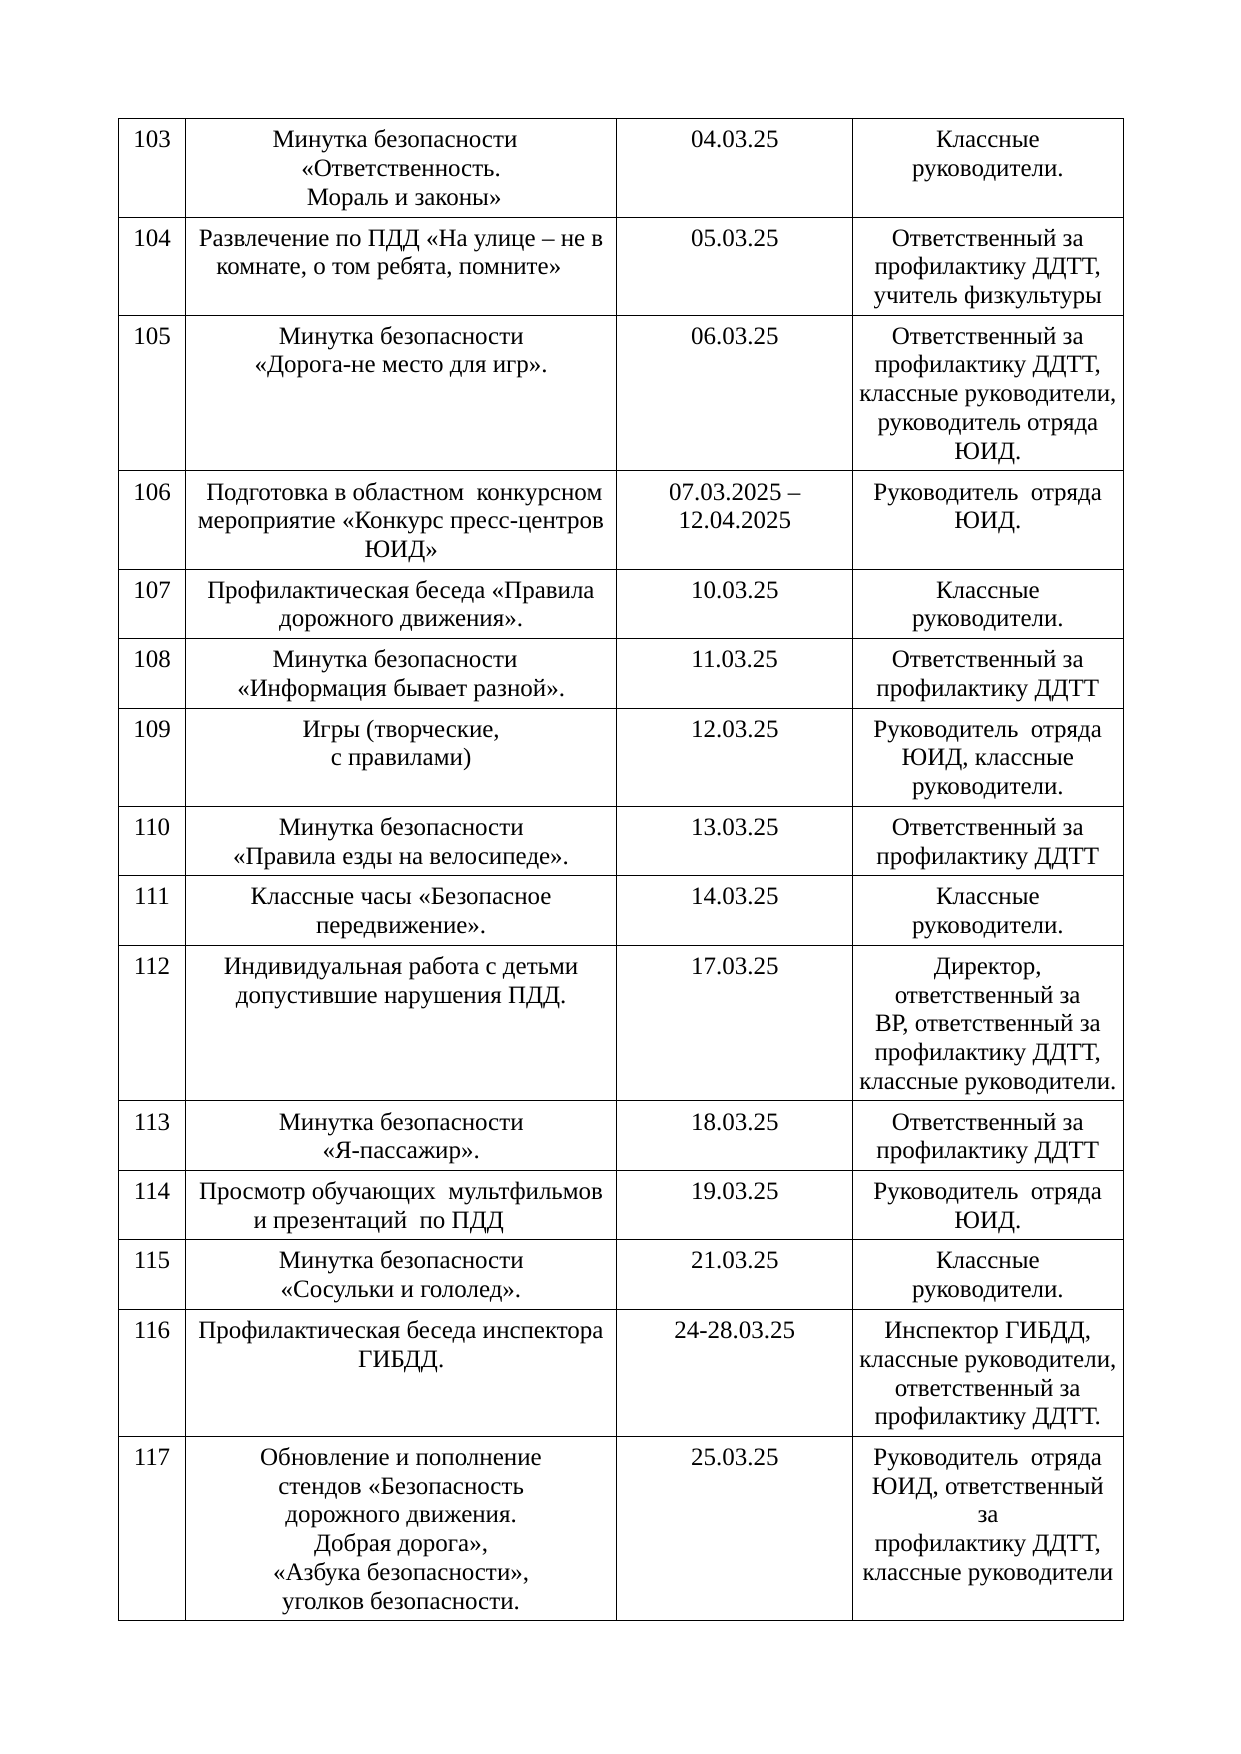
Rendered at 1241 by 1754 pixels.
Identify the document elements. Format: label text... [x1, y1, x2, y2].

table_cell Подготовка в областном конкурсном мероприятие «Конкурс пресс-центров ЮИД» [186, 471, 616, 568]
table_cell 108 [119, 639, 185, 707]
table_cell 21.03.25 [617, 1240, 852, 1309]
table_cell Руководитель отряда ЮИД, ответственный за профилактику ДДТТ, классные руководители [853, 1437, 1123, 1620]
table_cell Классные руководители. [853, 876, 1123, 945]
table_cell Обновление и пополнение стендов «Безопасность дорожного движения. Добрая дорога», «Азбука безопасности», уголков безопасности. [186, 1437, 616, 1620]
table_cell Классные руководители. [853, 119, 1123, 216]
table_cell 117 [119, 1437, 185, 1620]
table_cell 109 [119, 709, 185, 806]
table_cell 107 [119, 570, 185, 638]
table_cell 113 [119, 1101, 185, 1170]
table_cell Руководитель отряда ЮИД. [853, 1171, 1123, 1239]
table_cell 13.03.25 [617, 807, 852, 875]
table_cell 07.03.2025 – 12.04.2025 [617, 471, 852, 568]
table_cell 04.03.25 [617, 119, 852, 216]
table_cell 116 [119, 1310, 185, 1436]
table_cell Индивидуальная работа с детьми допустившие нарушения ПДД. [186, 946, 616, 1100]
table_cell Профилактическая беседа инспектора ГИБДД. [186, 1310, 616, 1436]
table_cell Классные руководители. [853, 570, 1123, 638]
table_cell Минутка безопасности «Дорога-не место для игр». [186, 316, 616, 470]
table_cell Просмотр обучающих мультфильмов и презентаций по ПДД [186, 1171, 616, 1239]
table_cell Ответственный за профилактику ДДТТ [853, 1101, 1123, 1170]
table_cell 104 [119, 218, 185, 314]
table_cell 05.03.25 [617, 218, 852, 314]
table_cell 103 [119, 119, 185, 216]
table_cell Ответственный за профилактику ДДТТ [853, 807, 1123, 875]
table_cell 06.03.25 [617, 316, 852, 470]
table_cell Профилактическая беседа «Правила дорожного движения». [186, 570, 616, 638]
table_cell Руководитель отряда ЮИД. [853, 471, 1123, 568]
table_cell Директор, ответственный за ВР, ответственный за профилактику ДДТТ, классные руководители. [853, 946, 1123, 1100]
table_cell Игры (творческие, с правилами) [186, 709, 616, 806]
table_cell Классные часы «Безопасное передвижение». [186, 876, 616, 945]
table_cell 14.03.25 [617, 876, 852, 945]
table_cell 18.03.25 [617, 1101, 852, 1170]
table_cell 17.03.25 [617, 946, 852, 1100]
table_cell 25.03.25 [617, 1437, 852, 1620]
table_cell Ответственный за профилактику ДДТТ, классные руководители, руководитель отряда ЮИД. [853, 316, 1123, 470]
table_cell 105 [119, 316, 185, 470]
table_cell 110 [119, 807, 185, 875]
table_cell 24-28.03.25 [617, 1310, 852, 1436]
table_cell 106 [119, 471, 185, 568]
table_cell 12.03.25 [617, 709, 852, 806]
table_cell Минутка безопасности «Я-пассажир». [186, 1101, 616, 1170]
table_cell 111 [119, 876, 185, 945]
table_cell 11.03.25 [617, 639, 852, 707]
table_cell Руководитель отряда ЮИД, классные руководители. [853, 709, 1123, 806]
table_cell 112 [119, 946, 185, 1100]
table_cell Инспектор ГИБДД, классные руководители, ответственный за профилактику ДДТТ. [853, 1310, 1123, 1436]
table_cell 114 [119, 1171, 185, 1239]
table_cell Классные руководители. [853, 1240, 1123, 1309]
table_cell 10.03.25 [617, 570, 852, 638]
table_cell Ответственный за профилактику ДДТТ [853, 639, 1123, 707]
table_cell Развлечение по ПДД «На улице – не в комнате, о том ребята, помните» [186, 218, 616, 314]
table_cell Ответственный за профилактику ДДТТ, учитель физкультуры [853, 218, 1123, 314]
table_cell 115 [119, 1240, 185, 1309]
table_cell Минутка безопасности «Информация бывает разной». [186, 639, 616, 707]
table_cell Минутка безопасности «Ответственность. Мораль и законы» [186, 119, 616, 216]
table_cell 19.03.25 [617, 1171, 852, 1239]
table_cell Минутка безопасности «Сосульки и гололед». [186, 1240, 616, 1309]
table_cell Минутка безопасности «Правила езды на велосипеде». [186, 807, 616, 875]
